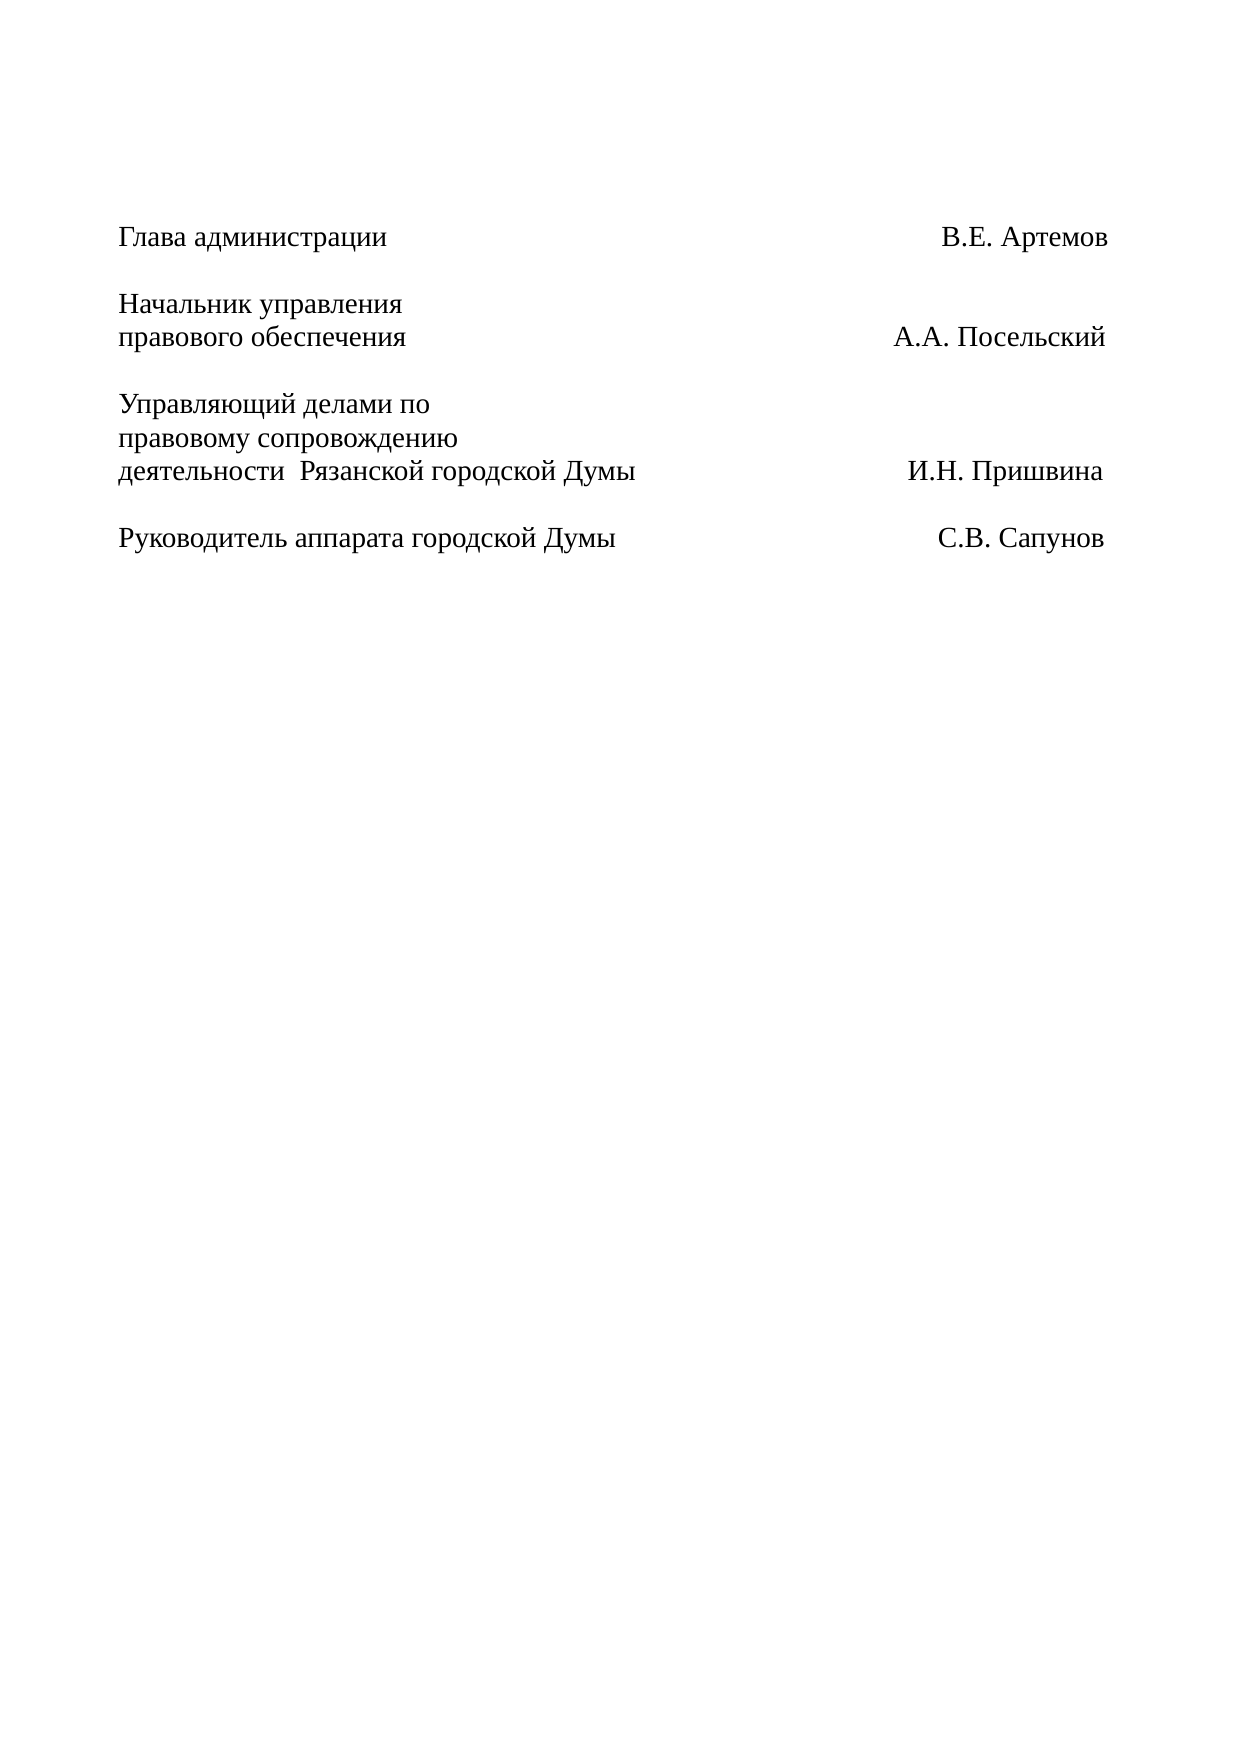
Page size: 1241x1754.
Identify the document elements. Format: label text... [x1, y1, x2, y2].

text правовому сопровождению [118, 420, 1122, 453]
text Глава администрации В.Е. Артемов [118, 219, 1122, 252]
text правового обеспечения А.А. Посельский [118, 319, 1122, 353]
text деятельности Рязанской городской Думы И.Н. Пришвина [118, 453, 1122, 487]
text Управляющий делами по [118, 386, 1122, 420]
text Руководитель аппарата городской Думы С.В. Сапунов [118, 521, 1122, 554]
text Начальник управления [118, 286, 1122, 319]
